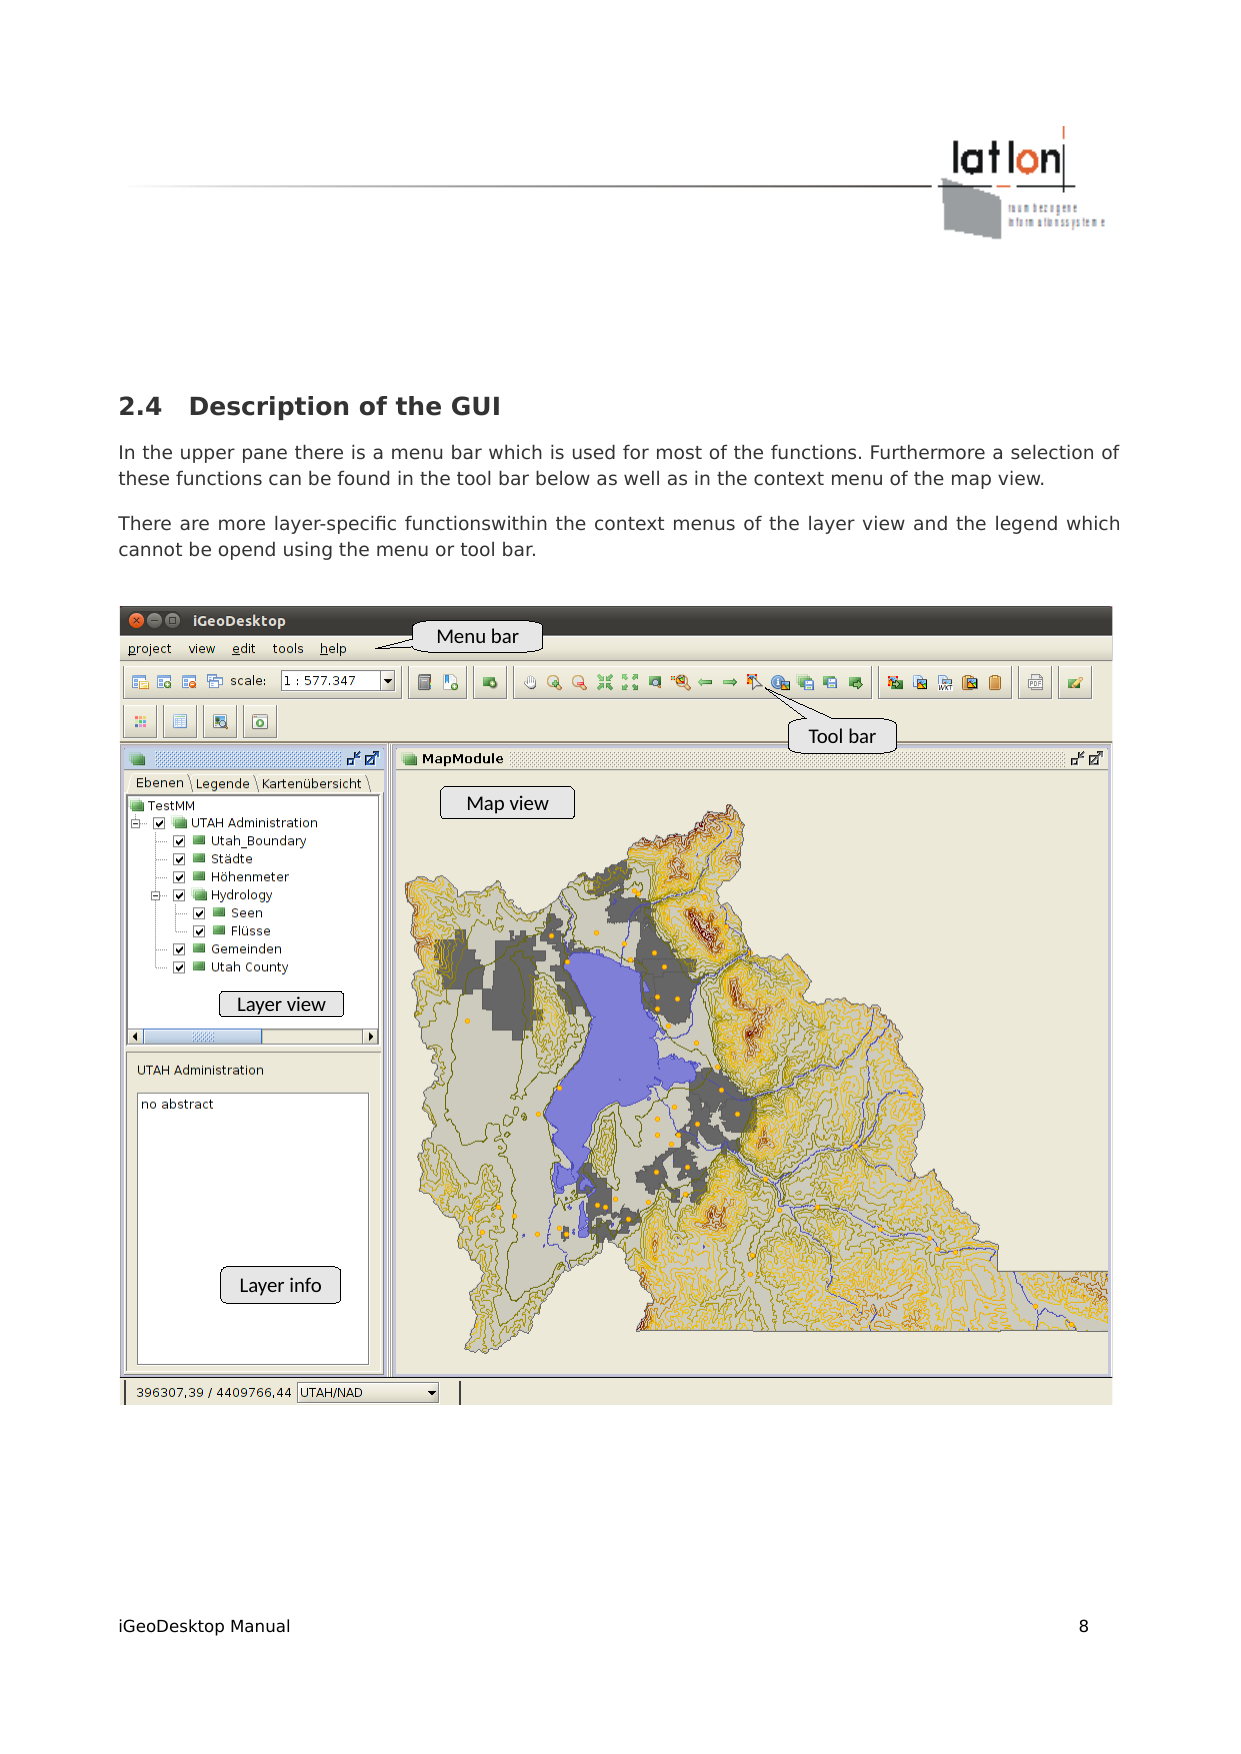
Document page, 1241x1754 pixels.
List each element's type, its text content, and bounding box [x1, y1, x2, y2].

picture [122, 126, 1111, 244]
text There are more layer-specific functionswithin the context menus of the layer view and the legend which cannot be opend using the menu or tool bar. [118, 513, 1122, 561]
text In the upper pane there is a menu bar which is used for most of the functions. Furthermore a selection of these functions can be found in the tool bar below as well as in the context menu of the map view. [118, 442, 1122, 490]
picture [119, 606, 1113, 1405]
subtitle 2.4 Description of the GUI [118, 392, 1122, 421]
